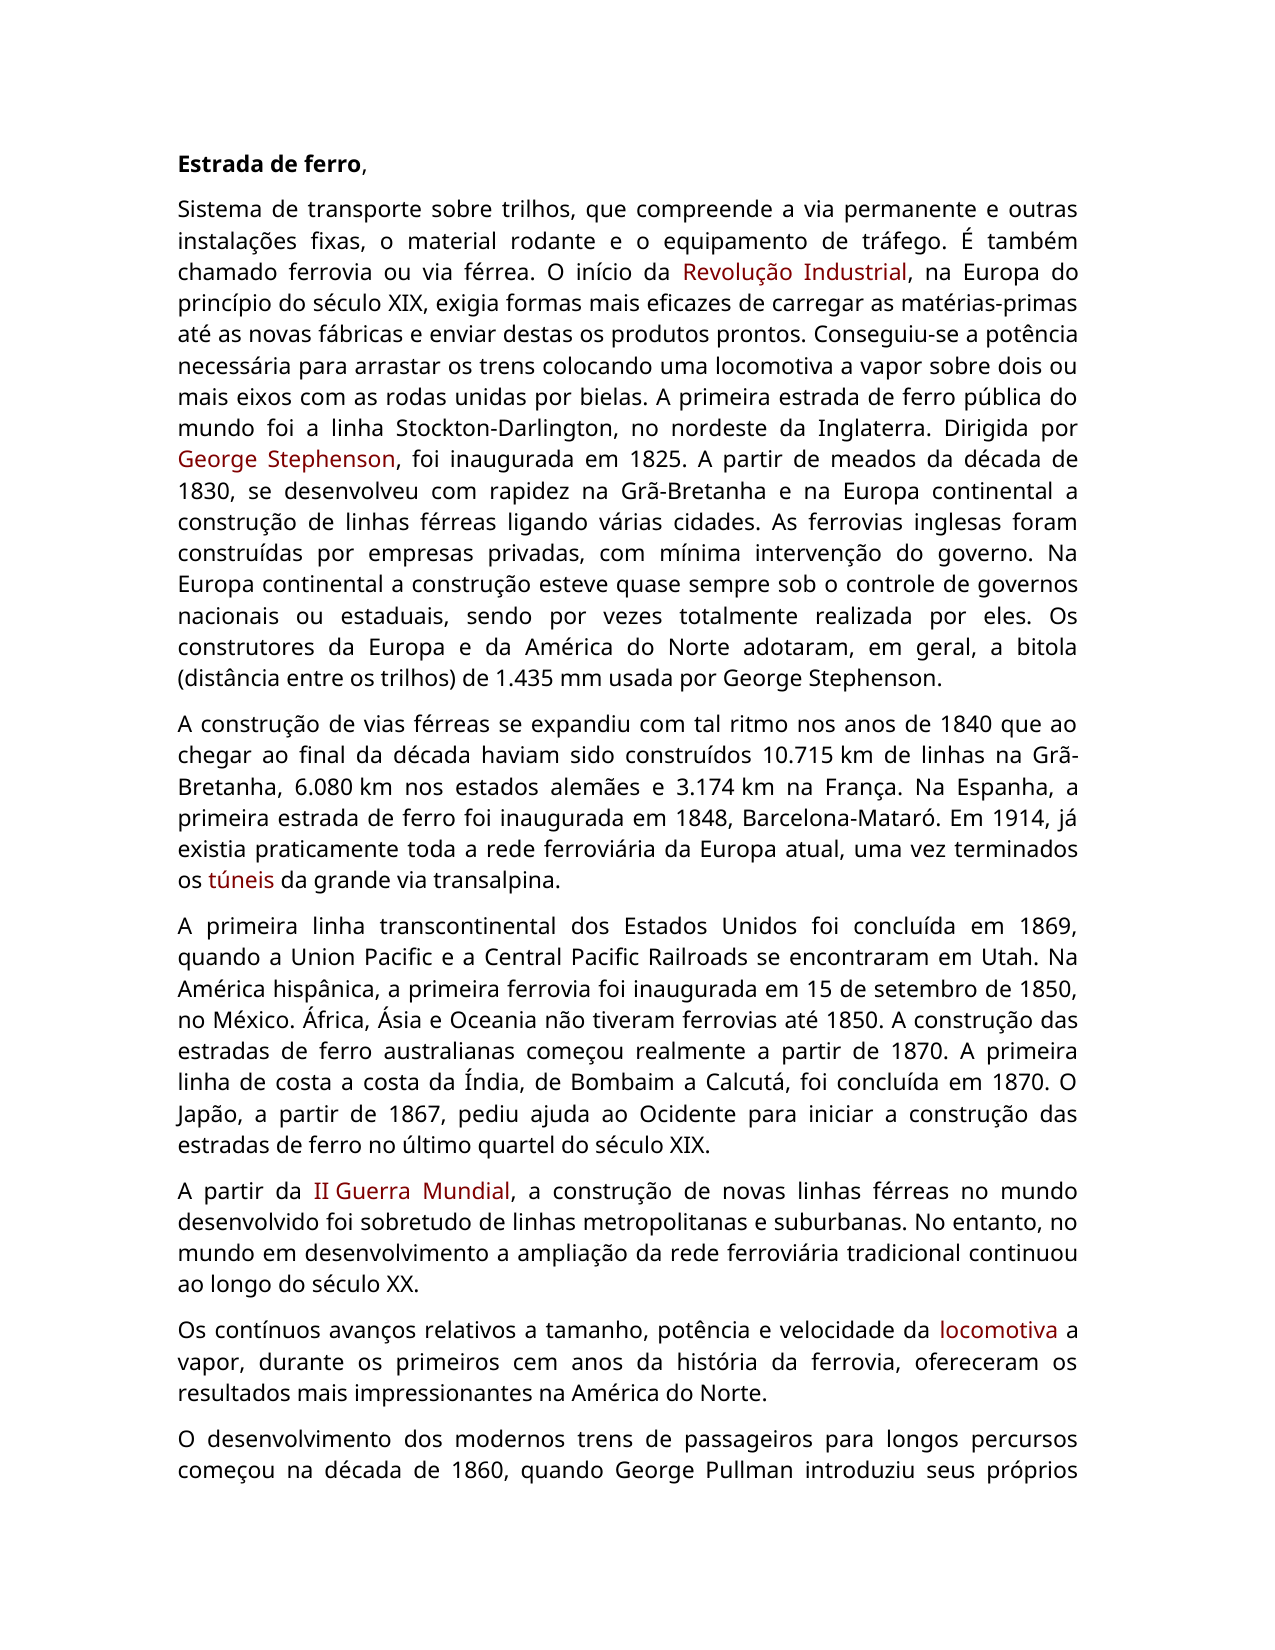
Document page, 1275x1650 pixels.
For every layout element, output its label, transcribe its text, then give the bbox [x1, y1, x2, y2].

text A partir da II Guerra Mundial, a construção de novas linhas férreas no mundo desenvolvido foi sobretudo de linhas metropolitanas e suburbanas. No entanto, no mundo em desenvolvimento a ampliação da rede ferroviária tradicional continuou ao longo do século XX. [177, 1175, 1079, 1300]
text Sistema de transporte sobre trilhos, que compreende a via permanente e outras instalações fixas, o material rodante e o equipamento de tráfego. É também chamado ferrovia ou via férrea. O início da Revolução Industrial, na Europa do princípio do século XIX, exigia formas mais eficazes de carregar as matérias-primas até as novas fábricas e enviar destas os produtos prontos. Conseguiu-se a potência necessária para arrastar os trens colocando uma locomotiva a vapor sobre dois ou mais eixos com as rodas unidas por bielas. A primeira estrada de ferro pública do mundo foi a linha Stockton-Darlington, no nordeste da Inglaterra. Dirigida por George Stephenson, foi inaugurada em 1825. A partir de meados da década de 1830, se desenvolveu com rapidez na Grã-Bretanha e na Europa continental a construção de linhas férreas ligando várias cidades. As ferrovias inglesas foram construídas por empresas privadas, com mínima intervenção do governo. Na Europa continental a construção esteve quase sempre sob o controle de governos nacionais ou estaduais, sendo por vezes totalmente realizada por eles. Os construtores da Europa e da América do Norte adotaram, em geral, a bitola (distância entre os trilhos) de 1.435 mm usada por George Stephenson. [177, 193, 1079, 693]
text Os contínuos avanços relativos a tamanho, potência e velocidade da locomotiva a vapor, durante os primeiros cem anos da história da ferrovia, ofereceram os resultados mais impressionantes na América do Norte. [177, 1314, 1079, 1408]
text A primeira linha transcontinental dos Estados Unidos foi concluída em 1869, quando a Union Pacific e a Central Pacific Railroads se encontraram em Utah. Na América hispânica, a primeira ferrovia foi inaugurada em 15 de setembro de 1850, no México. África, Ásia e Oceania não tiveram ferrovias até 1850. A construção das estradas de ferro australianas começou realmente a partir de 1870. A primeira linha de costa a costa da Índia, de Bombaim a Calcutá, foi concluída em 1870. O Japão, a partir de 1867, pediu ajuda ao Ocidente para iniciar a construção das estradas de ferro no último quartel do século XIX. [177, 910, 1079, 1160]
text A construção de vias férreas se expandiu com tal ritmo nos anos de 1840 que ao chegar ao final da década haviam sido construídos 10.715 km de linhas na Grã-Bretanha, 6.080 km nos estados alemães e 3.174 km na França. Na Espanha, a primeira estrada de ferro foi inaugurada em 1848, Barcelona-Mataró. Em 1914, já existia praticamente toda a rede ferroviária da Europa atual, uma vez terminados os túneis da grande via transalpina. [177, 708, 1079, 896]
text O desenvolvimento dos modernos trens de passageiros para longos percursos começou na década de 1860, quando George Pullman introduziu seus próprios [177, 1423, 1079, 1485]
text Estrada de ferro, [177, 148, 1079, 179]
